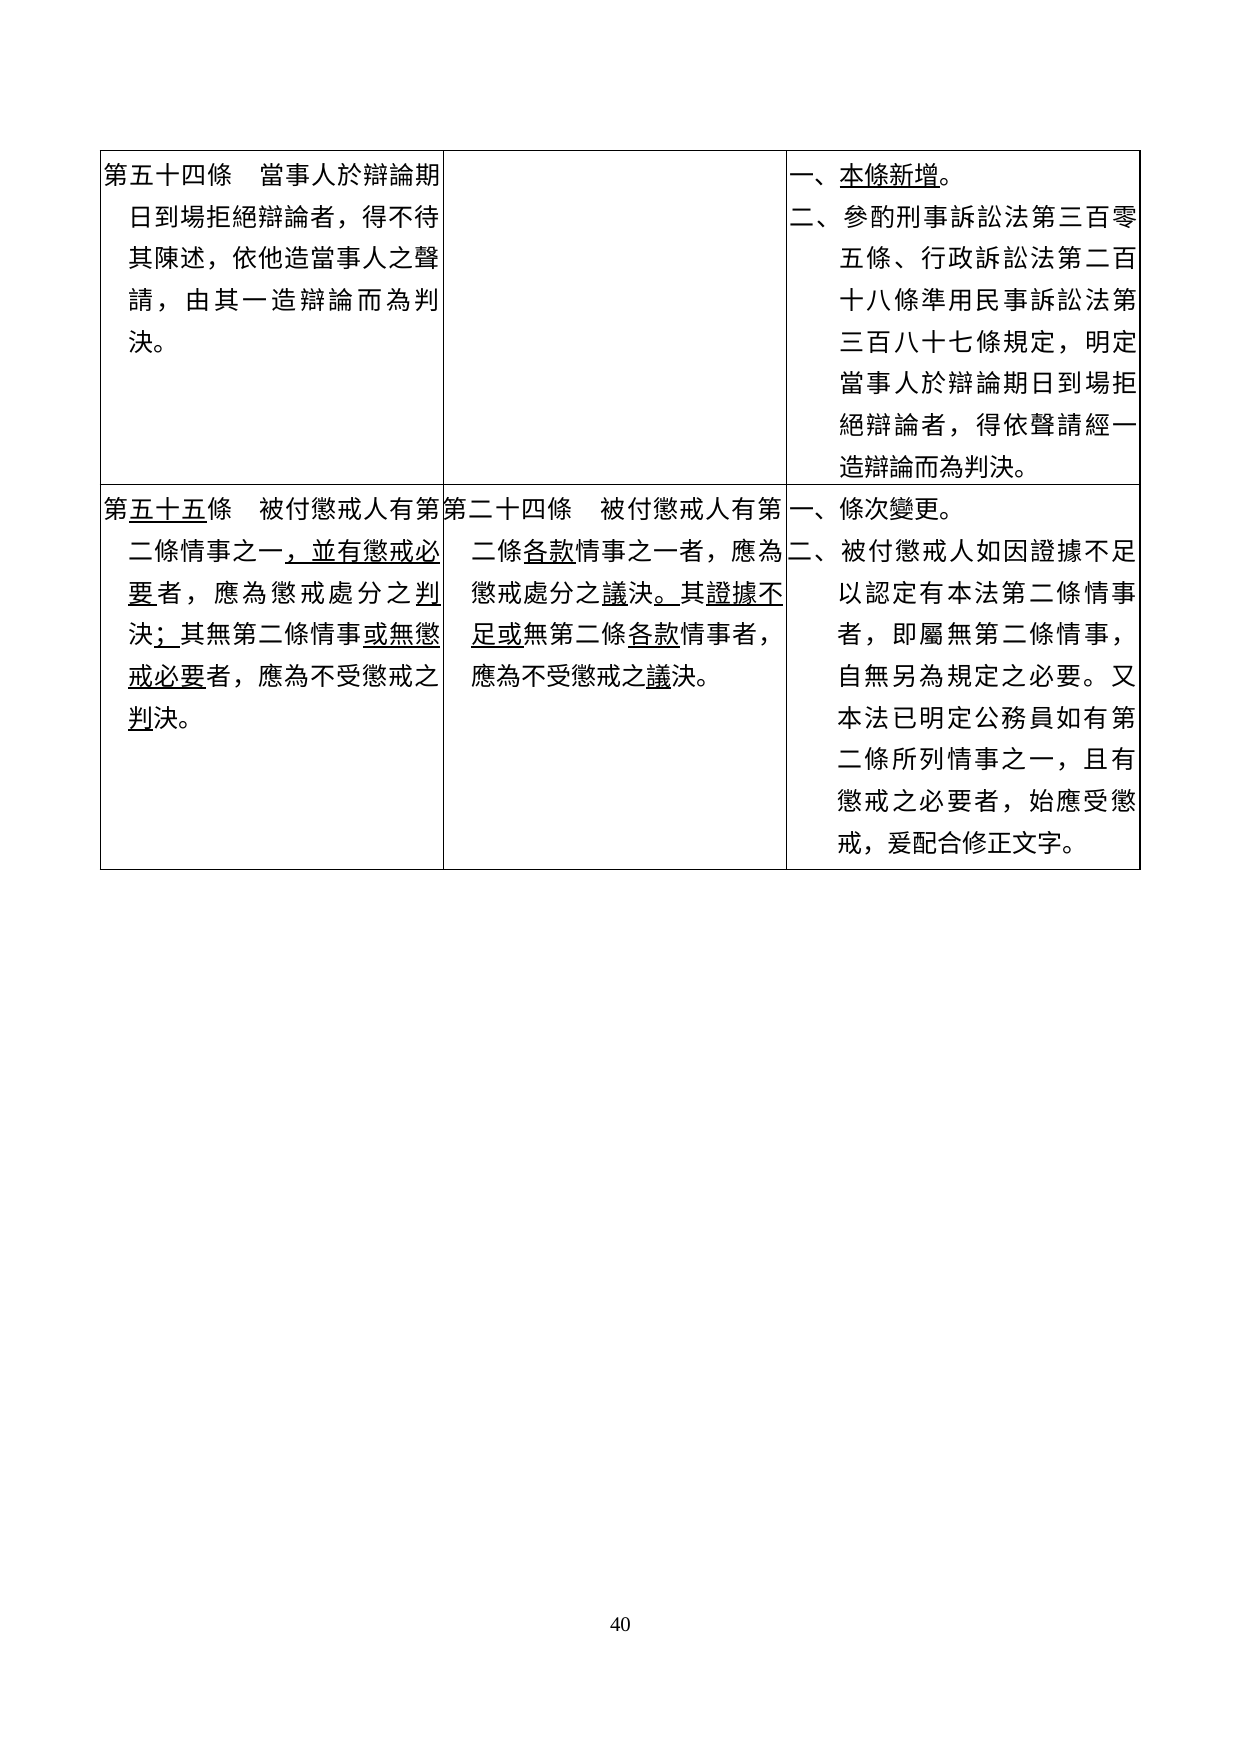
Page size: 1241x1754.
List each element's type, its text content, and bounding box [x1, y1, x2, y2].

table_cell 第五十四條 當事人於辯論期日到場拒絕辯論者，得不待其陳述，依他造當事人之聲請，由其一造辯論而為判決。 [101, 151, 443, 484]
table_cell 一、本條新增。 二、參酌刑事訴訟法第三百零五條、行政訴訟法第二百十八條準用民事訴訟法第三百八十七條規定，明定當事人於辯論期日到場拒絕辯論者，得依聲請經一造辯論而為判決。 [787, 151, 1139, 484]
table_cell 第五十五條 被付懲戒人有第二條情事之一，並有懲戒必要者，應為懲戒處分之判決；其無第二條情事或無懲戒必要者，應為不受懲戒之判決。 [101, 485, 443, 868]
table_cell 一、條次變更。 二、被付懲戒人如因證據不足以認定有本法第二條情事者，即屬無第二條情事，自無另為規定之必要。又本法已明定公務員如有第二條所列情事之一，且有懲戒之必要者，始應受懲戒，爰配合修正文字。 [787, 485, 1139, 868]
table_cell [444, 151, 786, 484]
table_cell 第二十四條 被付懲戒人有第二條各款情事之一者，應為懲戒處分之議決。其證據不足或無第二條各款情事者，應為不受懲戒之議決。 [444, 485, 786, 868]
